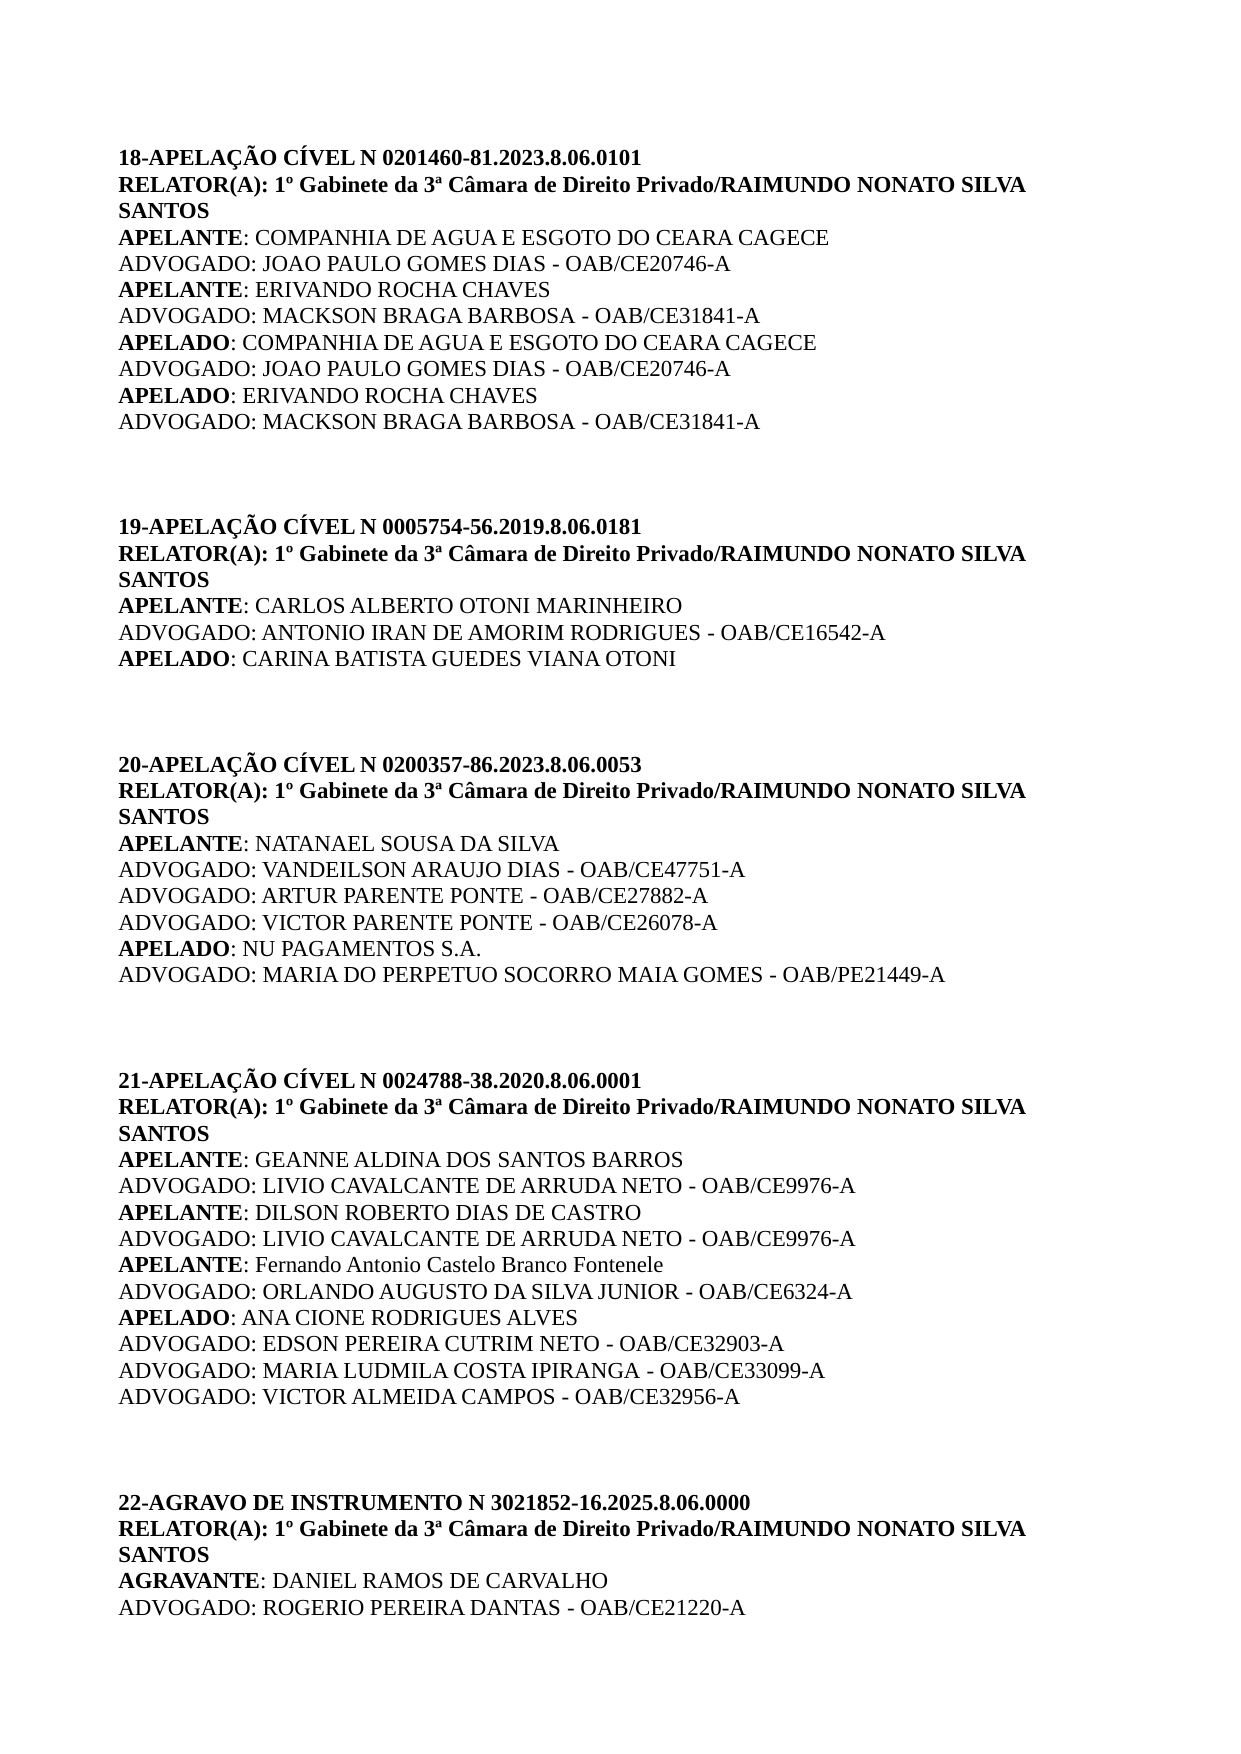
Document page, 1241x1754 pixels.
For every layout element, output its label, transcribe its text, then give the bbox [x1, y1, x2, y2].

text 18-APELAÇÃO CÍVEL N 0201460-81.2023.8.06.0101 RELATOR(A): 1º Gabinete da 3ª Câmara de Direito Privado/RAIMUNDO NONATO SILVA SANTOS APELANTE: COMPANHIA DE AGUA E ESGOTO DO CEARA CAGECE ADVOGADO: JOAO PAULO GOMES DIAS - OAB/CE20746-A APELANTE: ERIVANDO ROCHA CHAVES ADVOGADO: MACKSON BRAGA BARBOSA - OAB/CE31841-A APELADO: COMPANHIA DE AGUA E ESGOTO DO CEARA CAGECE ADVOGADO: JOAO PAULO GOMES DIAS - OAB/CE20746-A APELADO: ERIVANDO ROCHA CHAVES ADVOGADO: MACKSON BRAGA BARBOSA - OAB/CE31841-A 19-APELAÇÃO CÍVEL N 0005754-56.2019.8.06.0181 RELATOR(A): 1º Gabinete da 3ª Câmara de Direito Privado/RAIMUNDO NONATO SILVA SANTOS APELANTE: CARLOS ALBERTO OTONI MARINHEIRO ADVOGADO: ANTONIO IRAN DE AMORIM RODRIGUES - OAB/CE16542-A APELADO: CARINA BATISTA GUEDES VIANA OTONI 20-APELAÇÃO CÍVEL N 0200357-86.2023.8.06.0053 RELATOR(A): 1º Gabinete da 3ª Câmara de Direito Privado/RAIMUNDO NONATO SILVA SANTOS APELANTE: NATANAEL SOUSA DA SILVA ADVOGADO: VANDEILSON ARAUJO DIAS - OAB/CE47751-A ADVOGADO: ARTUR PARENTE PONTE - OAB/CE27882-A ADVOGADO: VICTOR PARENTE PONTE - OAB/CE26078-A APELADO: NU PAGAMENTOS S.A. ADVOGADO: MARIA DO PERPETUO SOCORRO MAIA GOMES - OAB/PE21449-A 21-APELAÇÃO CÍVEL N 0024788-38.2020.8.06.0001 RELATOR(A): 1º Gabinete da 3ª Câmara de Direito Privado/RAIMUNDO NONATO SILVA SANTOS APELANTE: GEANNE ALDINA DOS SANTOS BARROS ADVOGADO: LIVIO CAVALCANTE DE ARRUDA NETO - OAB/CE9976-A APELANTE: DILSON ROBERTO DIAS DE CASTRO ADVOGADO: LIVIO CAVALCANTE DE ARRUDA NETO - OAB/CE9976-A APELANTE: Fernando Antonio Castelo Branco Fontenele ADVOGADO: ORLANDO AUGUSTO DA SILVA JUNIOR - OAB/CE6324-A APELADO: ANA CIONE RODRIGUES ALVES ADVOGADO: EDSON PEREIRA CUTRIM NETO - OAB/CE32903-A ADVOGADO: MARIA LUDMILA COSTA IPIRANGA - OAB/CE33099-A ADVOGADO: VICTOR ALMEIDA CAMPOS - OAB/CE32956-A 22-AGRAVO DE INSTRUMENTO N 3021852-16.2025.8.06.0000 RELATOR(A): 1º Gabinete da 3ª Câmara de Direito Privado/RAIMUNDO NONATO SILVA SANTOS AGRAVANTE: DANIEL RAMOS DE CARVALHO ADVOGADO: ROGERIO PEREIRA DANTAS - OAB/CE21220-A [118, 118, 1122, 1620]
